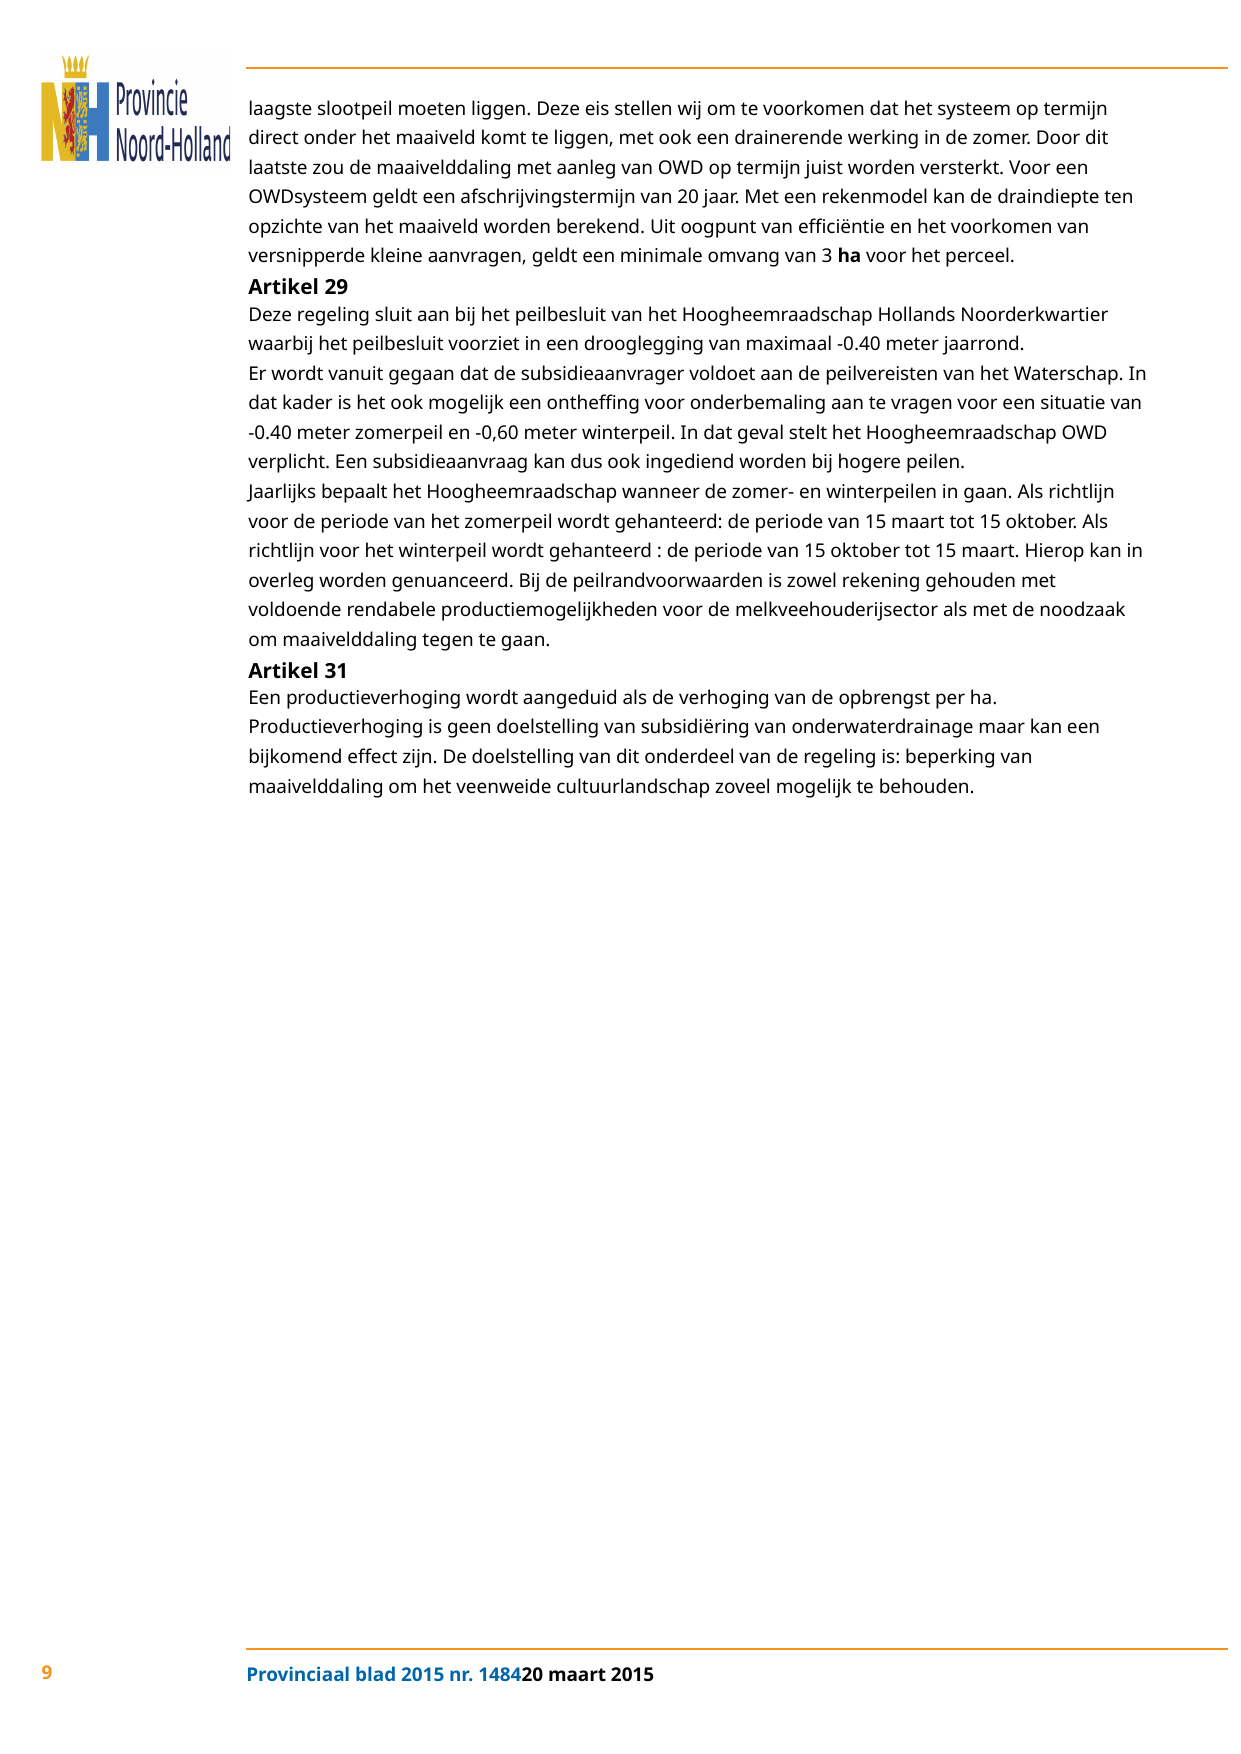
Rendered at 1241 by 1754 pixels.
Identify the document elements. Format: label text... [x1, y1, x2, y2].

text Artikel 29 [248, 272, 1152, 301]
text Deze regeling sluit aan bij het peilbesluit van het Hoogheemraadschap Hollands Noorderkwartier waarbij het peilbesluit voorziet in een drooglegging van maximaal -0.40 meter jaarrond. [248, 301, 1152, 356]
text Jaarlijks bepaalt het Hoogheemraadschap wanneer de zomer- en winterpeilen in gaan. Als richtlijn voor de periode van het zomerpeil wordt gehanteerd: de periode van 15 maart tot 15 oktober. Als richtlijn voor het winterpeil wordt gehanteerd : de periode van 15 oktober tot 15 maart. Hierop kan in overleg worden genuanceerd. Bij de peilrandvoorwaarden is zowel rekening gehouden met voldoende rendabele productiemogelijkheden voor de melkveehouderijsector als met de noodzaak om maaivelddaling tegen te gaan. [248, 478, 1152, 652]
text Een productieverhoging wordt aangeduid als de verhoging van de opbrengst per ha. Productieverhoging is geen doelstelling van subsidiëring van onderwaterdrainage maar kan een bijkomend effect zijn. De doelstelling van dit onderdeel van de regeling is: beperking van maaivelddaling om het veenweide cultuurlandschap zoveel mogelijk te behouden. [248, 684, 1152, 799]
text Artikel 31 [248, 656, 1152, 684]
text Er wordt vanuit gegaan dat de subsidieaanvrager voldoet aan de peilvereisten van het Waterschap. In dat kader is het ook mogelijk een ontheffing voor onderbemaling aan te vragen voor een situatie van -0.40 meter zomerpeil en -0,60 meter winterpeil. In dat geval stelt het Hoogheemraadschap OWD verplicht. Een subsidieaanvraag kan dus ook ingediend worden bij hogere peilen. [248, 360, 1152, 474]
text laagste slootpeil moeten liggen. Deze eis stellen wij om te voorkomen dat het systeem op termijn direct onder het maaiveld komt te liggen, met ook een drainerende werking in de zomer. Door dit laatste zou de maaivelddaling met aanleg van OWD op termijn juist worden versterkt. Voor een OWDsysteem geldt een afschrijvingstermijn van 20 jaar. Met een rekenmodel kan de draindiepte ten opzichte van het maaiveld worden berekend. Uit oogpunt van efficiëntie en het voorkomen van versnipperde kleine aanvragen, geldt een minimale omvang van 3 ha voor het perceel. [248, 95, 1152, 268]
picture [41, 47, 231, 172]
